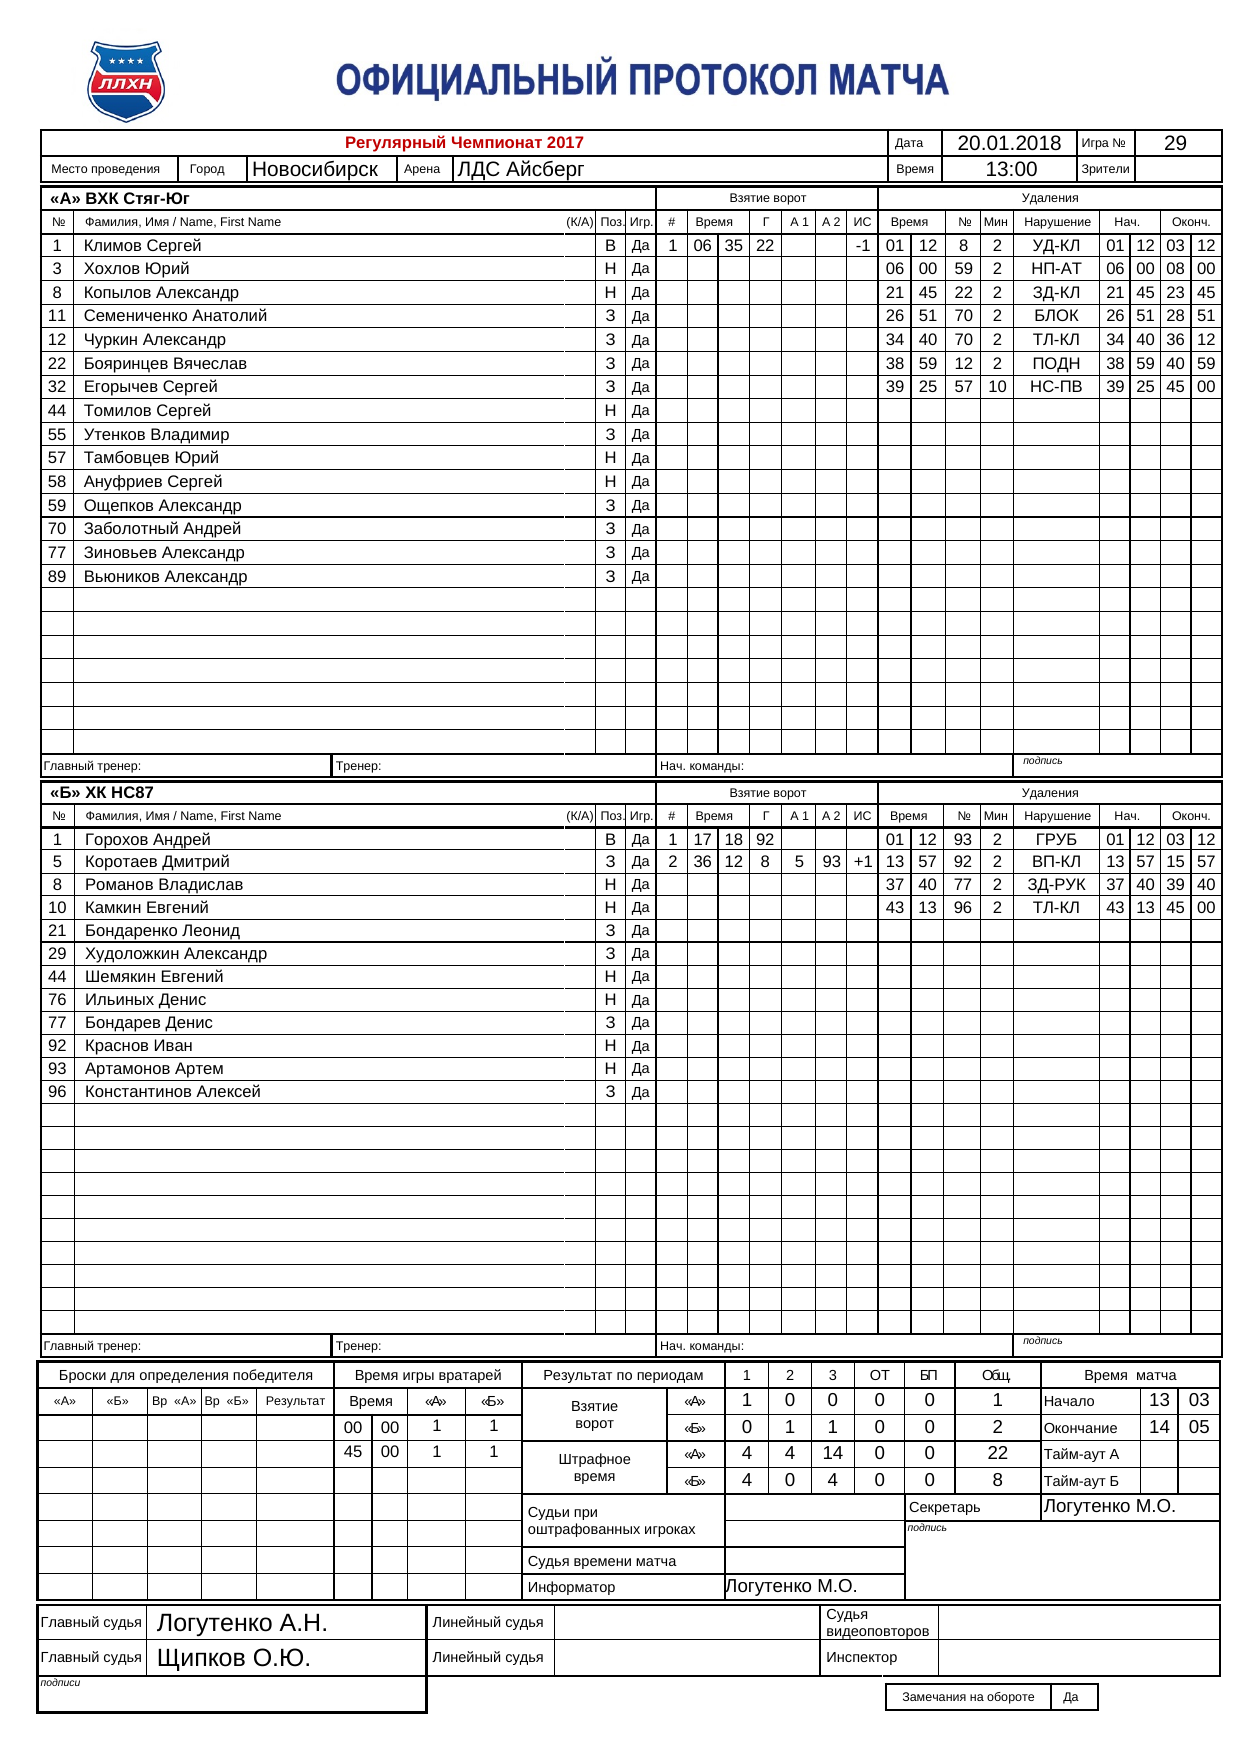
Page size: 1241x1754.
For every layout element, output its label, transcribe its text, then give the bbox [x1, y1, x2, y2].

table_cell [75, 1104, 564, 1126]
table_cell [1131, 518, 1160, 540]
table_cell [657, 1288, 687, 1310]
table_cell [912, 588, 945, 611]
table_cell [981, 1219, 1013, 1241]
table_cell [565, 707, 595, 729]
table_cell Климов Сергей [74, 235, 564, 256]
table_cell Секретарь [906, 1495, 1040, 1520]
table_cell [688, 446, 717, 469]
table_cell [939, 1640, 1219, 1675]
table_cell [657, 1081, 687, 1103]
table_cell [750, 470, 781, 493]
table_cell [719, 1012, 749, 1033]
table_cell Нарушение [1014, 805, 1099, 826]
table_cell [912, 920, 943, 941]
table_cell [565, 423, 595, 445]
table_cell Да [626, 1081, 655, 1103]
table_cell Судья времени матча [523, 1548, 724, 1573]
table_cell [981, 707, 1013, 729]
table_cell Время [335, 1389, 407, 1413]
table_cell [657, 1035, 687, 1057]
table_cell [750, 305, 781, 327]
table_cell Н [596, 281, 625, 303]
table_cell [565, 659, 595, 682]
table_cell Хохлов Юрий [74, 257, 564, 280]
table_cell [202, 1416, 256, 1440]
table_cell 21 [1100, 281, 1129, 303]
table_cell [750, 636, 781, 658]
table_cell № [42, 805, 74, 826]
table_cell [257, 1494, 333, 1520]
table_cell [1100, 1081, 1129, 1103]
table_cell [1100, 1058, 1129, 1079]
table_cell 92 [944, 850, 980, 872]
table_cell Н [596, 989, 625, 1011]
table_cell 55 [42, 423, 73, 445]
table_cell [782, 874, 815, 895]
table_cell [816, 423, 846, 445]
table_cell Ануфриев Сергей [74, 470, 564, 493]
table_cell 2 [981, 257, 1013, 280]
table_cell 2 [956, 1415, 1040, 1440]
table_cell [688, 636, 717, 658]
table_cell Н [596, 1058, 625, 1079]
table_cell [816, 1012, 846, 1033]
table_cell Время [688, 211, 749, 233]
table_cell [782, 281, 815, 303]
table_cell [1192, 565, 1221, 587]
table_cell 1 [466, 1416, 521, 1440]
table_cell [1131, 1127, 1160, 1149]
table_cell 06 [688, 235, 717, 256]
table_cell [750, 989, 781, 1011]
table_cell подписи [39, 1677, 425, 1711]
table_cell [565, 541, 595, 564]
table_cell [944, 1127, 980, 1149]
table_cell [719, 943, 749, 964]
table_cell [879, 1242, 910, 1264]
table_cell [74, 659, 564, 682]
table_cell [1014, 920, 1099, 941]
table_cell 5 [782, 850, 815, 872]
table_cell [1161, 1288, 1190, 1310]
table_header «Б» ХК HC87 [42, 783, 655, 803]
table_cell Ощепков Александр [74, 494, 564, 516]
table_cell [750, 730, 781, 753]
table_cell [847, 518, 877, 540]
table_cell 00 [373, 1416, 407, 1440]
table_cell [626, 1173, 655, 1195]
table_cell [719, 966, 749, 987]
table_cell [816, 588, 846, 611]
table_cell 13 [879, 850, 910, 872]
table_cell 03 [1161, 235, 1190, 256]
table_cell [847, 730, 877, 753]
table_cell [565, 494, 595, 516]
table_cell [565, 281, 595, 303]
table_cell 40 [912, 874, 943, 895]
table_cell [626, 730, 655, 753]
table_cell [944, 1104, 980, 1126]
table_cell [719, 659, 749, 682]
table_cell [657, 1196, 687, 1218]
table_cell Ильиных Денис [75, 989, 564, 1011]
table_cell [657, 707, 687, 729]
table_cell Да [626, 470, 655, 493]
table_cell [1014, 730, 1099, 753]
table_cell 96 [42, 1081, 74, 1103]
table_cell [688, 683, 717, 706]
table_cell 44 [42, 399, 73, 422]
table_cell [1100, 1127, 1129, 1149]
table_cell -1 [847, 235, 877, 256]
table_cell [1192, 399, 1221, 422]
table_cell 93 [816, 850, 846, 872]
table_cell [912, 446, 945, 469]
table_cell [1131, 659, 1160, 682]
table_cell [912, 423, 945, 445]
table_cell [1192, 1081, 1221, 1103]
table_cell [626, 636, 655, 658]
table_cell [42, 1127, 74, 1149]
table_cell [879, 446, 910, 469]
table_cell [428, 1677, 882, 1711]
table_cell Да [626, 1035, 655, 1057]
table_cell «Б» [668, 1468, 724, 1493]
table_cell [719, 1035, 749, 1057]
table_cell [944, 1173, 980, 1195]
table_cell [657, 494, 687, 516]
table_cell [719, 352, 749, 374]
table_cell [688, 1288, 717, 1310]
table_cell [688, 1127, 717, 1149]
table_cell [912, 612, 945, 634]
table_cell [555, 1640, 819, 1675]
table_cell [148, 1521, 201, 1546]
table_cell Логутенко М.О. [726, 1575, 904, 1599]
table_cell [879, 423, 910, 445]
table_cell [946, 494, 980, 516]
table_cell [202, 1547, 256, 1573]
table_cell 13 [912, 896, 943, 918]
table_cell З [596, 850, 625, 872]
table_cell [847, 1288, 877, 1310]
table_cell В [596, 829, 625, 849]
table_cell [1014, 1058, 1099, 1079]
table_cell [1161, 588, 1190, 611]
table_cell [75, 1242, 564, 1264]
table_cell Заболотный Андрей [74, 518, 564, 540]
table_cell 25 [1131, 376, 1160, 398]
table_cell [1131, 1150, 1160, 1172]
table_cell [782, 1265, 815, 1287]
table_cell [847, 1242, 877, 1264]
table_cell НС-ПВ [1014, 376, 1099, 398]
table_cell Да [626, 943, 655, 964]
table_cell [1161, 707, 1190, 729]
table_cell [257, 1468, 333, 1493]
table_cell 0 [855, 1468, 904, 1493]
table_cell [688, 1058, 717, 1079]
table_cell [719, 920, 749, 941]
table_cell Тамбовцев Юрий [74, 446, 564, 469]
table_cell [912, 1311, 943, 1333]
table_cell # [657, 805, 687, 826]
table_cell [1161, 470, 1190, 493]
table_cell [1014, 659, 1099, 682]
table_cell [782, 966, 815, 987]
table_cell [847, 1173, 877, 1195]
table_cell [1100, 1012, 1129, 1033]
table_cell Линейный судья [428, 1640, 554, 1675]
table_cell [565, 1150, 595, 1172]
table_cell [596, 683, 625, 706]
table_cell [946, 707, 980, 729]
table_cell 70 [946, 328, 980, 351]
table_cell З [596, 920, 625, 941]
table_cell 0 [905, 1442, 954, 1467]
table_cell Г [750, 805, 781, 826]
table_cell Егорычев Сергей [74, 376, 564, 398]
table_cell [42, 588, 73, 611]
table_cell [1100, 494, 1129, 516]
table_cell [596, 1219, 625, 1241]
table_cell [847, 659, 877, 682]
table_cell [688, 1173, 717, 1195]
table_cell 37 [1100, 874, 1129, 895]
table_cell [1192, 1173, 1221, 1195]
table_cell [1161, 1081, 1190, 1103]
table_cell [335, 1521, 371, 1546]
table_cell [847, 494, 877, 516]
table_cell подпись [906, 1522, 1219, 1599]
table_cell [565, 1104, 595, 1126]
table_cell [1100, 1104, 1129, 1126]
table_cell Да [626, 541, 655, 564]
table_cell [1014, 1035, 1099, 1057]
table_cell [42, 1150, 74, 1172]
table_cell [1131, 1242, 1160, 1264]
table_cell [750, 1311, 781, 1333]
table_cell [1131, 494, 1160, 516]
table_cell [1161, 446, 1190, 469]
table_cell [1192, 470, 1221, 493]
table_cell [565, 874, 595, 895]
table_cell [946, 399, 980, 422]
table_cell 2 [981, 896, 1013, 918]
table_cell [1161, 730, 1190, 753]
table_cell [466, 1521, 521, 1546]
table_cell 12 [1131, 829, 1160, 849]
table_cell [750, 1150, 781, 1172]
table_cell [1161, 1058, 1190, 1079]
table_cell [782, 1150, 815, 1172]
table_cell 22 [956, 1442, 1040, 1467]
table_cell 1 [42, 235, 73, 256]
table_cell [719, 989, 749, 1011]
table_cell 12 [1192, 328, 1221, 351]
table_cell [1100, 1196, 1129, 1218]
table_cell [626, 588, 655, 611]
table_cell [816, 659, 846, 682]
table_cell [596, 1311, 625, 1333]
table_cell [816, 829, 846, 849]
table_cell 40 [912, 328, 945, 351]
table_cell Штрафное время [523, 1442, 666, 1493]
table_header Взятие ворот [657, 188, 877, 209]
table_cell 0 [812, 1389, 854, 1413]
table_cell [782, 730, 815, 753]
table_cell Романов Владислав [75, 874, 564, 895]
table_cell Тайм-аут Б [1042, 1468, 1140, 1493]
table_cell 1 [408, 1441, 465, 1467]
table_cell [1192, 494, 1221, 516]
table_cell Чуркин Александр [74, 328, 564, 351]
table_cell [879, 707, 910, 729]
table_cell [1131, 565, 1160, 587]
table_cell [816, 612, 846, 634]
table_cell [946, 730, 980, 753]
table_cell 13 [1100, 850, 1129, 872]
table_cell [1179, 1468, 1219, 1493]
table_cell З [596, 305, 625, 327]
table_cell 03 [1161, 829, 1190, 849]
table_cell А 2 [816, 805, 846, 826]
table_cell 22 [946, 281, 980, 303]
table_cell [816, 565, 846, 587]
table_cell Копылов Александр [74, 281, 564, 303]
table_cell 18 [719, 829, 749, 849]
table_cell [719, 1311, 749, 1333]
table_cell [981, 470, 1013, 493]
table_cell [847, 281, 877, 303]
table_cell [1100, 541, 1129, 564]
table_cell [944, 1219, 980, 1241]
table_cell [944, 1288, 980, 1310]
table_cell 51 [912, 305, 945, 327]
table_cell [750, 494, 781, 516]
table_cell [939, 1606, 1219, 1639]
table_cell подпись [1014, 755, 1221, 776]
table_cell [981, 1242, 1013, 1264]
table_cell [782, 1288, 815, 1310]
table_cell [373, 1468, 407, 1493]
table_cell [1100, 1288, 1129, 1310]
table_cell [688, 565, 717, 587]
table_cell [719, 541, 749, 564]
table_cell [719, 730, 749, 753]
table_cell [1161, 1196, 1190, 1218]
table_cell [944, 1265, 980, 1287]
table_cell [626, 707, 655, 729]
table_cell [565, 730, 595, 753]
table_cell 00 [1131, 257, 1160, 280]
table_cell [847, 305, 877, 327]
table_cell [688, 1311, 717, 1333]
table_cell Да [626, 305, 655, 327]
table_cell [847, 920, 877, 941]
table_cell [657, 920, 687, 941]
table_cell Результат [257, 1389, 333, 1413]
table_cell [1014, 565, 1099, 587]
table_cell [42, 1104, 74, 1126]
table_cell [847, 446, 877, 469]
table_cell 26 [879, 305, 910, 327]
table_cell [466, 1468, 521, 1493]
table_cell [1161, 1127, 1190, 1149]
table_cell [565, 1173, 595, 1195]
table_cell [782, 829, 815, 849]
table_cell [816, 518, 846, 540]
table_cell ЛДС Айсберг [454, 157, 887, 181]
table_cell [981, 399, 1013, 422]
table_cell [596, 636, 625, 658]
table_cell Да [626, 423, 655, 445]
table_cell [565, 328, 595, 351]
table_cell 39 [1100, 376, 1129, 398]
table_cell [816, 376, 846, 398]
table_cell [688, 328, 717, 351]
table_cell [847, 376, 877, 398]
table_cell 00 [912, 257, 945, 280]
table_cell [1192, 518, 1221, 540]
table_cell [39, 1441, 92, 1467]
table_cell [912, 1081, 943, 1103]
table_cell [816, 1173, 846, 1195]
table_cell [879, 541, 910, 564]
table_cell [657, 1150, 687, 1172]
table_cell [750, 1058, 781, 1079]
table_cell [148, 1441, 201, 1467]
table_cell [657, 281, 687, 303]
table_cell [1192, 1150, 1221, 1172]
table_cell [1192, 943, 1221, 964]
table_cell ТЛ-КЛ [1014, 328, 1099, 351]
table_cell [847, 1196, 877, 1218]
table_cell [946, 659, 980, 682]
table_cell Да [626, 874, 655, 895]
table_cell [42, 1265, 74, 1287]
table_cell [719, 494, 749, 516]
table_cell +1 [847, 850, 877, 872]
table_cell Информатор [523, 1575, 724, 1599]
table_cell [750, 1127, 781, 1149]
table_cell [688, 612, 717, 634]
table_cell [565, 257, 595, 280]
table_cell [257, 1441, 333, 1467]
table_cell 57 [1131, 850, 1160, 872]
table_cell [93, 1494, 147, 1520]
table_cell [946, 612, 980, 634]
table_cell [879, 920, 910, 941]
table_cell [879, 1081, 910, 1103]
table_cell 45 [1131, 281, 1160, 303]
table_cell 34 [1100, 328, 1129, 351]
table_cell 2 [981, 281, 1013, 303]
table_cell [657, 446, 687, 469]
table_cell 77 [42, 541, 73, 564]
table_cell [912, 494, 945, 516]
table_cell [816, 541, 846, 564]
table_cell 40 [1161, 352, 1190, 374]
table_cell [912, 399, 945, 422]
table_cell [1131, 683, 1160, 706]
table_cell [782, 588, 815, 611]
table_cell [847, 1311, 877, 1333]
table_cell [883, 1677, 1220, 1681]
table_cell [1100, 683, 1129, 706]
table_cell [657, 896, 687, 918]
table_cell [688, 730, 717, 753]
table_cell Нарушение [1014, 211, 1099, 233]
table_cell [719, 423, 749, 445]
table_cell [1161, 1173, 1190, 1195]
table_cell [565, 966, 595, 987]
table_cell 25 [912, 376, 945, 398]
table_cell [1161, 1104, 1190, 1126]
table_cell 8 [956, 1468, 1040, 1493]
table_cell 1 [812, 1415, 854, 1440]
table_cell [981, 1012, 1013, 1033]
table_cell [657, 1012, 687, 1033]
table_cell 57 [1192, 850, 1221, 872]
table_cell [626, 1219, 655, 1241]
table_cell [565, 1288, 595, 1310]
table_cell [879, 518, 910, 540]
table_cell [981, 989, 1013, 1011]
table_cell [1192, 1219, 1221, 1241]
table_cell [1014, 683, 1099, 706]
table_cell «А» [39, 1389, 92, 1413]
table_cell [879, 470, 910, 493]
table_cell [944, 1242, 980, 1264]
table_cell [912, 470, 945, 493]
table_header 3 [812, 1363, 854, 1387]
table_cell [565, 636, 595, 658]
table_cell 11 [42, 305, 73, 327]
table_cell [1192, 446, 1221, 469]
table_cell Время [879, 805, 943, 826]
table_cell [879, 1104, 910, 1126]
table_cell 8 [42, 281, 73, 303]
table_cell [847, 1012, 877, 1033]
table_cell [1141, 1468, 1177, 1493]
table_cell 22 [750, 235, 781, 256]
table_cell [688, 920, 717, 941]
table_cell Время [889, 157, 941, 181]
table_cell [782, 683, 815, 706]
table_cell [879, 1311, 910, 1333]
table_cell [782, 636, 815, 658]
table_cell [847, 612, 877, 634]
table_cell [93, 1441, 147, 1467]
table_cell [688, 1012, 717, 1033]
table_cell [912, 565, 945, 587]
table_cell Н [596, 399, 625, 422]
table_cell 45 [912, 281, 945, 303]
table_cell 00 [1192, 376, 1221, 398]
table_cell 4 [812, 1468, 854, 1493]
table_cell 1 [956, 1389, 1040, 1413]
table_cell Да [626, 376, 655, 398]
table_cell [879, 659, 910, 682]
table_cell 93 [42, 1058, 74, 1079]
table_cell [74, 636, 564, 658]
table_cell [1100, 1242, 1129, 1264]
table_cell [816, 896, 846, 918]
table_cell [750, 1173, 781, 1195]
table_cell Время [688, 805, 749, 826]
table_cell [847, 1035, 877, 1057]
table_cell [373, 1574, 407, 1599]
table_cell [816, 494, 846, 516]
table_cell [657, 470, 687, 493]
table_cell [816, 1035, 846, 1057]
table_cell [750, 1242, 781, 1264]
table_cell [596, 659, 625, 682]
table_cell [1161, 989, 1190, 1011]
table_cell 15 [1161, 850, 1190, 872]
table_cell [750, 1288, 781, 1310]
table_cell [1161, 943, 1190, 964]
table_cell [335, 1494, 371, 1520]
table_cell [946, 518, 980, 540]
table_cell [42, 707, 73, 729]
table_cell «А» [668, 1442, 724, 1467]
table_cell [1100, 470, 1129, 493]
table_cell [912, 1196, 943, 1218]
table_cell [1100, 707, 1129, 729]
table_cell [1100, 1265, 1129, 1287]
table_cell [657, 1058, 687, 1079]
table_cell [1161, 1219, 1190, 1241]
table_cell 0 [769, 1389, 811, 1413]
table_cell [42, 1288, 74, 1310]
table_cell [626, 1242, 655, 1264]
table_cell [1131, 470, 1160, 493]
table_cell [1192, 1288, 1221, 1310]
table_cell [1014, 1127, 1099, 1149]
table_cell [1131, 1081, 1160, 1103]
table_cell 1 [726, 1389, 768, 1413]
table_cell [657, 659, 687, 682]
table_cell [847, 565, 877, 587]
table_cell Да [626, 399, 655, 422]
table_cell 40 [1131, 328, 1160, 351]
table_cell [782, 612, 815, 634]
table_cell [847, 874, 877, 895]
table_cell 39 [1161, 874, 1190, 895]
table_cell [719, 376, 749, 398]
table_cell [782, 659, 815, 682]
table_cell [257, 1574, 333, 1599]
table_cell Да [626, 989, 655, 1011]
table_cell [565, 829, 595, 849]
table_cell [688, 707, 717, 729]
table_cell 76 [42, 989, 74, 1011]
table_cell [912, 730, 945, 753]
table_cell [1014, 612, 1099, 634]
table_cell Да [626, 446, 655, 469]
table_cell Бояринцев Вячеслав [74, 352, 564, 374]
table_cell [565, 399, 595, 422]
table_cell [565, 850, 595, 872]
table_cell [1131, 1012, 1160, 1033]
table_cell [1131, 588, 1160, 611]
table_cell [944, 966, 980, 987]
table_cell [408, 1547, 465, 1573]
table_cell [1161, 1311, 1190, 1333]
table_cell [1131, 1035, 1160, 1057]
table_cell [912, 683, 945, 706]
table_cell [946, 423, 980, 445]
table_cell [1014, 446, 1099, 469]
table_cell [626, 659, 655, 682]
table_cell [1192, 636, 1221, 658]
table_cell [1131, 1219, 1160, 1241]
table_cell [1100, 565, 1129, 587]
table_cell [596, 1242, 625, 1264]
table_cell [719, 1196, 749, 1218]
table_cell [912, 1012, 943, 1033]
table_cell [408, 1574, 465, 1599]
table_cell [688, 1196, 717, 1218]
table_cell [202, 1468, 256, 1493]
table_cell [879, 683, 910, 706]
table_cell [688, 281, 717, 303]
table_cell [847, 257, 877, 280]
table_cell [847, 470, 877, 493]
table_cell 00 [1192, 896, 1221, 918]
table_cell [726, 1548, 904, 1573]
table_cell [657, 423, 687, 445]
table_cell [688, 588, 717, 611]
table_cell [981, 659, 1013, 682]
table_cell [626, 612, 655, 634]
table_cell 1 [657, 235, 687, 256]
table_cell [879, 588, 910, 611]
table_cell [847, 352, 877, 374]
table_cell [1100, 423, 1129, 445]
table_cell 0 [905, 1468, 954, 1493]
table_cell [750, 541, 781, 564]
table_cell [75, 1173, 564, 1195]
table_cell Фамилия, Имя / Name, First Name [75, 805, 565, 826]
table_cell Зрители [1078, 157, 1134, 181]
table_cell [981, 1150, 1013, 1172]
table_cell [93, 1416, 147, 1440]
table_cell З [596, 518, 625, 540]
table_cell [1192, 1104, 1221, 1126]
table_cell [408, 1494, 465, 1520]
table_cell 0 [855, 1442, 904, 1467]
table_cell [719, 470, 749, 493]
table_cell [42, 1311, 74, 1333]
table_cell [879, 1219, 910, 1241]
table_cell [1192, 989, 1221, 1011]
table_cell 38 [879, 352, 910, 374]
table_cell [565, 518, 595, 540]
table_cell [74, 683, 564, 706]
table_cell [1131, 446, 1160, 469]
table_cell [1100, 518, 1129, 540]
table_cell [782, 1242, 815, 1264]
table_cell ВП-КЛ [1014, 850, 1099, 872]
table_cell [750, 920, 781, 941]
table_cell [816, 257, 846, 280]
table_cell [626, 1311, 655, 1333]
table_cell [42, 1242, 74, 1264]
table_cell [750, 588, 781, 611]
table_header Время матча [1042, 1363, 1219, 1387]
table_cell [816, 1104, 846, 1126]
table_cell 59 [946, 257, 980, 280]
table_cell 00 [1192, 257, 1221, 280]
table_cell 96 [944, 896, 980, 918]
table_cell 0 [855, 1415, 904, 1440]
table_cell Н [596, 874, 625, 895]
table_cell [1161, 565, 1190, 587]
table_cell [202, 1521, 256, 1546]
table_cell [847, 1219, 877, 1241]
table_cell 4 [726, 1468, 768, 1493]
table_cell [782, 1104, 815, 1126]
table_cell [782, 1035, 815, 1057]
table_cell [782, 707, 815, 729]
table_cell [596, 612, 625, 634]
table_cell Судья видеоповторов [821, 1606, 938, 1639]
table_header Результат по периодам [523, 1363, 724, 1387]
table_cell Зиновьев Александр [74, 541, 564, 564]
table_cell [782, 896, 815, 918]
table_cell 45 [335, 1441, 371, 1467]
table_cell [688, 1035, 717, 1057]
table_cell [879, 1288, 910, 1310]
table_cell [657, 1127, 687, 1149]
table_cell [847, 541, 877, 564]
table_cell [944, 1150, 980, 1172]
table_cell [1014, 1150, 1099, 1172]
table_cell [39, 1494, 92, 1520]
table_cell [75, 1196, 564, 1218]
table_cell [657, 966, 687, 987]
table_cell Нач. [1100, 805, 1160, 826]
table_cell [816, 352, 846, 374]
table_cell [782, 376, 815, 398]
table_cell 45 [1161, 376, 1190, 398]
table_cell 1 [466, 1441, 521, 1467]
table_cell [39, 1416, 92, 1440]
table_cell 21 [879, 281, 910, 303]
table_cell Артамонов Артем [75, 1058, 564, 1079]
table_cell З [596, 494, 625, 516]
table_cell 57 [946, 376, 980, 398]
table_cell Горохов Андрей [75, 829, 564, 849]
table_cell 4 [726, 1442, 768, 1467]
table_cell [1192, 1058, 1221, 1079]
table_cell Арена [398, 157, 452, 181]
table_cell [816, 1127, 846, 1149]
table_cell 51 [1192, 305, 1221, 327]
table_cell [1141, 1441, 1177, 1467]
table_cell [719, 588, 749, 611]
table_cell [1161, 1242, 1190, 1264]
table_cell [1131, 1196, 1160, 1218]
table_cell [816, 1058, 846, 1079]
table_cell [1100, 943, 1129, 964]
table_cell [782, 943, 815, 964]
table_cell [782, 1081, 815, 1103]
table_cell [719, 1173, 749, 1195]
table_cell [750, 707, 781, 729]
table_cell [74, 612, 564, 634]
table_cell (К/А) [565, 211, 595, 233]
table_cell [74, 730, 564, 753]
table_cell Оконч. [1161, 805, 1221, 826]
table_header «А» ВХК Стяг-Юг [42, 188, 655, 209]
table_cell [688, 376, 717, 398]
table_cell [408, 1521, 465, 1546]
table_cell А 2 [816, 211, 846, 233]
table_cell [1192, 966, 1221, 987]
table_cell [944, 920, 980, 941]
table_cell [719, 1242, 749, 1264]
table_cell 1 [769, 1415, 811, 1440]
table_cell [466, 1574, 521, 1599]
table_cell Да [626, 328, 655, 351]
table_cell А 1 [782, 805, 815, 826]
table_cell [782, 423, 815, 445]
table_cell [944, 989, 980, 1011]
table_cell [1131, 943, 1160, 964]
table_cell Утенков Владимир [74, 423, 564, 445]
table_header 20.01.2018 [943, 131, 1076, 155]
table_cell [1131, 612, 1160, 634]
table_cell [719, 1127, 749, 1149]
table_cell [657, 730, 687, 753]
table_cell [1192, 423, 1221, 445]
table_cell [565, 565, 595, 587]
table_cell [596, 1288, 625, 1310]
table_cell [847, 636, 877, 658]
table_cell [202, 1494, 256, 1520]
table_cell [626, 1150, 655, 1172]
table_cell [373, 1547, 407, 1573]
table_cell [1014, 541, 1099, 564]
table_cell [847, 399, 877, 422]
table_cell [879, 1150, 910, 1172]
table_cell [1014, 518, 1099, 540]
table_cell [1192, 1035, 1221, 1057]
table_cell 59 [912, 352, 945, 374]
table_cell [750, 1196, 781, 1218]
table_cell [847, 966, 877, 987]
table_cell [750, 683, 781, 706]
table_cell 17 [688, 829, 717, 849]
table_cell ЗД-КЛ [1014, 281, 1099, 303]
table_cell [912, 1242, 943, 1264]
table_cell З [596, 1081, 625, 1103]
table_cell [1192, 1242, 1221, 1264]
table_cell [1161, 659, 1190, 682]
table_cell В [596, 235, 625, 256]
table_cell [626, 683, 655, 706]
table_cell Мин [981, 805, 1013, 826]
table_cell [335, 1574, 371, 1599]
table_cell [981, 966, 1013, 987]
table_cell 57 [912, 850, 943, 872]
table_cell [565, 1058, 595, 1079]
table_cell [912, 1104, 943, 1126]
table_cell [75, 1127, 564, 1149]
table_cell 28 [1161, 305, 1190, 327]
table_header Броски для определения победителя [39, 1363, 333, 1387]
table_cell [657, 257, 687, 280]
table_cell [879, 1012, 910, 1033]
table_cell [555, 1606, 819, 1639]
table_cell Нач. [1100, 211, 1160, 233]
table_cell [981, 1081, 1013, 1103]
table_cell [1192, 707, 1221, 729]
table_cell [1100, 446, 1129, 469]
table_cell [257, 1521, 333, 1546]
table_cell [42, 612, 73, 634]
table_cell [879, 1196, 910, 1218]
table_cell [148, 1547, 201, 1573]
table_cell [565, 1127, 595, 1149]
table_cell [688, 989, 717, 1011]
table_cell Худоложкин Александр [75, 943, 564, 964]
table_cell ТЛ-КЛ [1014, 896, 1099, 918]
table_cell «А» [408, 1389, 465, 1413]
table_cell [944, 1012, 980, 1033]
table_cell Главный тренер: [42, 1335, 330, 1356]
table_cell [1100, 1173, 1129, 1195]
table_cell [981, 943, 1013, 964]
table_cell [148, 1574, 201, 1599]
table_cell [847, 1104, 877, 1126]
table_cell [847, 328, 877, 351]
table_cell [657, 943, 687, 964]
table_cell [626, 1196, 655, 1218]
table_cell [565, 1311, 595, 1333]
table_cell [726, 1521, 904, 1546]
table_cell [719, 281, 749, 303]
table_cell [1099, 1682, 1220, 1711]
table_cell 0 [905, 1389, 954, 1413]
table_cell 4 [769, 1442, 811, 1467]
table_cell [912, 541, 945, 564]
table_cell 12 [1131, 235, 1160, 256]
table_cell 13 [1141, 1389, 1177, 1413]
table_cell 22 [42, 352, 73, 374]
table_cell [466, 1494, 521, 1520]
table_cell [1192, 920, 1221, 941]
table_cell [657, 352, 687, 374]
table_header Удаления [879, 783, 1221, 803]
table_cell [1192, 1311, 1221, 1333]
table_cell [657, 565, 687, 587]
table_cell [39, 1547, 92, 1573]
table_cell Константинов Алексей [75, 1081, 564, 1103]
table_cell [750, 896, 781, 918]
table_cell [879, 612, 910, 634]
table_cell Шемякин Евгений [75, 966, 564, 987]
table_cell [1131, 423, 1160, 445]
table_cell [944, 1196, 980, 1218]
table_cell 00 [373, 1441, 407, 1467]
table_cell [816, 470, 846, 493]
table_cell Игр. [626, 211, 655, 233]
table_cell [1161, 1012, 1190, 1033]
table_cell [750, 399, 781, 422]
table_cell [1100, 730, 1129, 753]
table_cell [719, 683, 749, 706]
table_cell Фамилия, Имя / Name, First Name [74, 211, 565, 233]
table_cell 70 [946, 305, 980, 327]
table_cell [74, 707, 564, 729]
table_cell [1014, 1219, 1099, 1241]
table_cell [626, 1265, 655, 1287]
table_cell 1 [657, 829, 687, 849]
table_cell [750, 1081, 781, 1103]
table_cell [719, 707, 749, 729]
table_cell 2 [657, 850, 687, 872]
table_cell [912, 1219, 943, 1241]
table_cell [75, 1150, 564, 1172]
table_cell [1014, 636, 1099, 658]
table_cell [816, 446, 846, 469]
table_cell 12 [912, 235, 945, 256]
table_cell [565, 1081, 595, 1103]
table_cell Да [626, 235, 655, 256]
table_cell З [596, 943, 625, 964]
table_cell [719, 1081, 749, 1103]
table_cell [1100, 612, 1129, 634]
table_cell [565, 588, 595, 611]
table_cell [42, 1219, 74, 1241]
table_cell [782, 1173, 815, 1195]
table_cell [1100, 1219, 1129, 1241]
table_cell [688, 1081, 717, 1103]
table_cell [981, 920, 1013, 941]
table_cell Н [596, 966, 625, 987]
table_cell [1192, 1196, 1221, 1218]
table_cell [657, 588, 687, 611]
table_cell [782, 518, 815, 540]
table_cell [719, 1265, 749, 1287]
table_cell [912, 1288, 943, 1310]
table_cell [1100, 989, 1129, 1011]
table_cell Вьюников Александр [74, 565, 564, 587]
table_cell Н [596, 1035, 625, 1057]
table_cell [565, 352, 595, 374]
table_cell [1100, 1311, 1129, 1333]
table_cell [816, 683, 846, 706]
table_cell [1192, 683, 1221, 706]
table_cell 0 [726, 1415, 768, 1440]
table_cell Поз. [596, 805, 625, 826]
table_cell [148, 1416, 201, 1440]
table_cell [981, 423, 1013, 445]
table_cell [782, 920, 815, 941]
table_cell [782, 235, 815, 256]
table_cell [565, 920, 595, 941]
table_cell [1131, 730, 1160, 753]
table_cell Да [626, 281, 655, 303]
table_cell [750, 1012, 781, 1033]
table_cell [657, 1173, 687, 1195]
table_cell [93, 1574, 147, 1599]
table_cell Да [626, 896, 655, 918]
table_cell [1192, 1127, 1221, 1149]
table_cell [816, 1242, 846, 1264]
table_cell [782, 989, 815, 1011]
table_cell [1014, 1265, 1099, 1287]
table_cell [750, 1219, 781, 1241]
picture [5, 28, 1179, 129]
table_cell [1014, 989, 1099, 1011]
table_cell [42, 683, 73, 706]
table_cell [981, 588, 1013, 611]
table_cell [719, 874, 749, 895]
table_cell [657, 1104, 687, 1126]
table_cell [946, 565, 980, 587]
table_cell 12 [719, 850, 749, 872]
table_cell [847, 989, 877, 1011]
table_cell 57 [42, 446, 73, 469]
table_cell [944, 1311, 980, 1333]
table_cell [1014, 1012, 1099, 1033]
table_cell [719, 399, 749, 422]
table_cell [981, 1127, 1013, 1149]
table_cell 92 [750, 829, 781, 849]
table_cell подпись [1014, 1335, 1221, 1356]
table_cell Нач. команды: [657, 1335, 1012, 1356]
table_cell (К/А) [565, 805, 595, 826]
table_cell [373, 1494, 407, 1520]
table_cell 59 [1192, 352, 1221, 374]
table_cell «Б» [93, 1389, 147, 1413]
table_cell [782, 305, 815, 327]
table_cell [688, 1104, 717, 1126]
table_cell Взятие ворот [523, 1389, 666, 1440]
table_cell [565, 1219, 595, 1241]
table_cell Линейный судья [428, 1606, 554, 1639]
table_cell 12 [1192, 235, 1221, 256]
table_cell [782, 1012, 815, 1033]
table_cell [782, 1219, 815, 1241]
table_cell Тренер: [333, 755, 655, 776]
table_header Общ. [956, 1363, 1040, 1387]
table_cell Главный тренер: [42, 755, 330, 776]
table_cell [202, 1441, 256, 1467]
table_cell [688, 305, 717, 327]
table_cell [657, 683, 687, 706]
table_cell [1161, 1035, 1190, 1057]
table_cell [1131, 1311, 1160, 1333]
table_cell [1131, 1265, 1160, 1287]
table_cell З [596, 1012, 625, 1033]
table_cell [688, 874, 717, 895]
table_cell Да [626, 518, 655, 540]
table_cell [816, 920, 846, 941]
table_header Удаления [879, 188, 1221, 209]
table_cell 05 [1179, 1415, 1219, 1440]
table_cell [1014, 494, 1099, 516]
table_cell 12 [42, 328, 73, 351]
table_cell [1161, 612, 1190, 634]
table_cell [657, 399, 687, 422]
table_cell [750, 257, 781, 280]
table_cell [657, 1219, 687, 1241]
table_cell [688, 494, 717, 516]
table_cell [688, 470, 717, 493]
table_cell 0 [905, 1415, 954, 1440]
table_cell [257, 1547, 333, 1573]
table_cell [719, 1104, 749, 1126]
table_cell Да [626, 966, 655, 987]
table_header 29 [1136, 131, 1221, 155]
table_cell [816, 305, 846, 327]
table_header ОТ [855, 1363, 904, 1387]
table_cell [688, 423, 717, 445]
table_cell 2 [981, 328, 1013, 351]
table_cell [688, 1265, 717, 1287]
table_cell [1014, 423, 1099, 445]
table_cell [148, 1468, 201, 1493]
table_header БП [905, 1363, 954, 1387]
table_cell [373, 1521, 407, 1546]
table_cell [688, 352, 717, 374]
table_cell 89 [42, 565, 73, 587]
table_cell [816, 874, 846, 895]
table_cell Логутенко А.Н. [147, 1606, 425, 1639]
table_cell НП-АТ [1014, 257, 1099, 280]
table_cell [750, 659, 781, 682]
table_cell [782, 1127, 815, 1149]
table_cell [596, 1150, 625, 1172]
table_cell 70 [42, 518, 73, 540]
table_cell 08 [1161, 257, 1190, 280]
table_cell [816, 1265, 846, 1287]
table_cell [688, 896, 717, 918]
table_cell Окончание [1042, 1415, 1140, 1440]
table_cell [750, 874, 781, 895]
table_cell УД-КЛ [1014, 235, 1099, 256]
table_cell [1100, 588, 1129, 611]
table_cell [1161, 966, 1190, 987]
table_cell [596, 1104, 625, 1126]
table_cell [657, 1265, 687, 1287]
table_cell [847, 943, 877, 964]
table_cell [912, 1035, 943, 1057]
table_cell [93, 1521, 147, 1546]
table_cell 21 [42, 920, 74, 941]
table_header Регулярный Чемпионат 2017 [42, 131, 887, 155]
table_cell [750, 352, 781, 374]
table_cell [879, 636, 910, 658]
table_cell [782, 494, 815, 516]
table_cell [565, 305, 595, 327]
table_cell [565, 1012, 595, 1033]
table_cell [657, 636, 687, 658]
table_cell [657, 328, 687, 351]
table_cell Время [879, 211, 945, 233]
table_cell [688, 399, 717, 422]
table_cell 2 [981, 305, 1013, 327]
table_cell [596, 1173, 625, 1195]
table_cell [981, 1104, 1013, 1126]
table_cell [946, 470, 980, 493]
table_cell [912, 1127, 943, 1149]
table_cell [1131, 1104, 1160, 1126]
table_cell [946, 683, 980, 706]
table_cell [1161, 494, 1190, 516]
table_cell Томилов Сергей [74, 399, 564, 422]
table_cell [657, 874, 687, 895]
table_cell [847, 683, 877, 706]
table_cell [782, 399, 815, 422]
table_cell [750, 376, 781, 398]
table_cell Да [626, 494, 655, 516]
table_cell [944, 1035, 980, 1057]
table_cell З [596, 328, 625, 351]
table_cell [782, 446, 815, 469]
table_cell [719, 1219, 749, 1241]
table_cell [981, 1173, 1013, 1195]
table_cell [42, 730, 73, 753]
table_cell 2 [981, 235, 1013, 256]
table_cell [879, 1265, 910, 1287]
table_cell [1100, 1150, 1129, 1172]
table_cell [1192, 730, 1221, 753]
table_cell 13:00 [943, 157, 1076, 181]
table_cell Тайм-аут А [1042, 1441, 1140, 1467]
table_cell [75, 1219, 564, 1241]
table_cell [688, 943, 717, 964]
table_cell [912, 659, 945, 682]
table_cell [596, 1265, 625, 1287]
table_cell [42, 1173, 74, 1195]
table_cell [912, 636, 945, 658]
table_cell [1131, 541, 1160, 564]
table_cell [1014, 1081, 1099, 1103]
table_cell [1100, 636, 1129, 658]
table_cell [596, 588, 625, 611]
table_cell [565, 446, 595, 469]
table_cell «Б» [668, 1415, 724, 1440]
table_cell [981, 565, 1013, 587]
table_cell № [944, 805, 980, 826]
table_header Да [1052, 1685, 1097, 1709]
table_cell [782, 1196, 815, 1218]
table_cell 51 [1131, 305, 1160, 327]
table_cell [1192, 541, 1221, 564]
table_cell [657, 1311, 687, 1333]
table_cell [1100, 659, 1129, 682]
table_cell [202, 1574, 256, 1599]
table_cell Судьи при оштрафованных игроках [523, 1495, 724, 1546]
table_cell 45 [1192, 281, 1221, 303]
table_cell [1131, 1058, 1160, 1079]
table_cell [596, 1127, 625, 1149]
table_header 2 [769, 1363, 811, 1387]
table_cell [1179, 1441, 1219, 1467]
table_cell [75, 1288, 564, 1310]
table_cell [782, 328, 815, 351]
table_cell [688, 659, 717, 682]
table_cell Семениченко Анатолий [74, 305, 564, 327]
table_cell № [946, 211, 980, 233]
table_cell Да [626, 920, 655, 941]
table_cell [1161, 1150, 1190, 1172]
table_cell ИС [847, 805, 877, 826]
table_cell [912, 518, 945, 540]
table_cell 5 [42, 850, 74, 872]
table_cell [1161, 1265, 1190, 1287]
table_cell [1014, 1242, 1099, 1264]
table_cell БЛОК [1014, 305, 1099, 327]
table_cell ПОДН [1014, 352, 1099, 374]
table_cell 06 [1100, 257, 1129, 280]
table_cell [981, 1288, 1013, 1310]
table_cell Место проведения [42, 157, 177, 181]
table_cell [847, 1081, 877, 1103]
table_cell [1014, 707, 1099, 729]
table_cell Да [626, 565, 655, 587]
table_cell [1131, 1288, 1160, 1310]
table_cell [879, 943, 910, 964]
table_cell Поз. [596, 211, 625, 233]
table_cell З [596, 541, 625, 564]
table_cell Н [596, 896, 625, 918]
table_cell [912, 966, 943, 987]
table_cell [981, 683, 1013, 706]
table_cell 2 [981, 850, 1013, 872]
table_cell [42, 1196, 74, 1218]
table_cell [1161, 399, 1190, 422]
table_cell 40 [1131, 874, 1160, 895]
table_cell [847, 588, 877, 611]
table_cell [750, 943, 781, 964]
table_cell [1100, 920, 1129, 941]
table_cell Да [626, 352, 655, 374]
table_cell [1100, 399, 1129, 422]
table_cell [1131, 399, 1160, 422]
table_cell 43 [1100, 896, 1129, 918]
table_cell [1192, 1012, 1221, 1033]
table_cell [879, 1058, 910, 1079]
table_cell [1161, 423, 1190, 445]
table_cell [148, 1494, 201, 1520]
table_cell [750, 446, 781, 469]
table_cell [1014, 588, 1099, 611]
table_cell [981, 612, 1013, 634]
table_cell [879, 1173, 910, 1195]
table_cell Тренер: [333, 1335, 655, 1356]
table_cell 59 [1131, 352, 1160, 374]
table_cell [847, 1150, 877, 1172]
table_cell [1131, 920, 1160, 941]
table_cell [1014, 1173, 1099, 1195]
table_cell [782, 541, 815, 564]
table_cell [816, 1081, 846, 1103]
table_cell Г [750, 211, 781, 233]
table_cell 01 [1100, 829, 1129, 849]
table_cell [912, 989, 943, 1011]
table_cell [847, 829, 877, 849]
table_cell [847, 896, 877, 918]
table_cell № [42, 211, 73, 233]
table_cell 01 [879, 235, 910, 256]
table_cell [565, 612, 595, 634]
table_cell 93 [944, 829, 980, 849]
table_cell А 1 [782, 211, 815, 233]
table_cell [750, 1265, 781, 1287]
table_cell [816, 943, 846, 964]
table_cell [75, 1311, 564, 1333]
table_cell [335, 1468, 371, 1493]
table_cell Бондарев Денис [75, 1012, 564, 1033]
table_cell [1131, 966, 1160, 987]
table_cell ЗД-РУК [1014, 874, 1099, 895]
table_cell 8 [42, 874, 74, 895]
table_cell [847, 423, 877, 445]
table_cell [257, 1416, 333, 1440]
table_cell [816, 399, 846, 422]
table_cell Да [626, 1058, 655, 1079]
table_cell 01 [879, 829, 910, 849]
table_cell [565, 470, 595, 493]
table_cell З [596, 565, 625, 587]
table_cell 14 [812, 1442, 854, 1467]
table_cell Да [626, 1012, 655, 1033]
table_cell З [596, 376, 625, 398]
table_cell 32 [42, 376, 73, 398]
table_cell 77 [42, 1012, 74, 1033]
table_cell [565, 896, 595, 918]
table_cell Да [626, 850, 655, 872]
table_cell 8 [946, 235, 980, 256]
table_cell Игр. [626, 805, 655, 826]
table_cell Краснов Иван [75, 1035, 564, 1057]
table_cell [565, 1035, 595, 1057]
table_cell [657, 518, 687, 540]
table_cell [1014, 1196, 1099, 1218]
table_cell [879, 966, 910, 987]
table_cell [565, 235, 595, 256]
table_header Взятие ворот [657, 783, 877, 803]
table_cell [847, 1265, 877, 1287]
table_cell Мин [981, 211, 1013, 233]
table_cell [39, 1521, 92, 1546]
table_cell [879, 565, 910, 587]
table_cell [719, 257, 749, 280]
table_cell Камкин Евгений [75, 896, 564, 918]
table_cell [1014, 1288, 1099, 1310]
table_cell [74, 588, 564, 611]
table_cell [596, 730, 625, 753]
table_cell З [596, 423, 625, 445]
table_cell [750, 423, 781, 445]
table_cell 12 [1192, 829, 1221, 849]
table_cell [39, 1574, 92, 1599]
table_cell [1100, 1035, 1129, 1057]
table_cell [750, 966, 781, 987]
table_cell [1014, 966, 1099, 987]
table_cell 2 [981, 352, 1013, 374]
table_cell [1161, 541, 1190, 564]
table_cell Город [179, 157, 246, 181]
table_cell 03 [1179, 1389, 1219, 1413]
table_cell [981, 518, 1013, 540]
table_cell [981, 730, 1013, 753]
table_cell [335, 1547, 371, 1573]
table_cell 01 [1100, 235, 1129, 256]
table_cell [39, 1468, 92, 1493]
table_cell ГРУБ [1014, 829, 1099, 849]
table_cell 0 [769, 1468, 811, 1493]
table_cell Да [626, 257, 655, 280]
table_cell Начало [1042, 1389, 1140, 1413]
table_cell [565, 376, 595, 398]
table_cell [688, 1219, 717, 1241]
table_cell [816, 1288, 846, 1310]
table_cell Главный судья [39, 1640, 146, 1675]
table_cell [719, 305, 749, 327]
table_cell [1131, 989, 1160, 1011]
table_cell [1161, 683, 1190, 706]
table_cell Нач. команды: [657, 755, 1012, 776]
table_cell 34 [879, 328, 910, 351]
table_cell [981, 1265, 1013, 1287]
table_cell [944, 1081, 980, 1103]
table_cell [981, 446, 1013, 469]
table_cell 38 [1100, 352, 1129, 374]
table_cell [1136, 157, 1221, 181]
table_cell [750, 612, 781, 634]
table_cell [596, 1196, 625, 1218]
table_cell [816, 281, 846, 303]
table_cell Инспектор [821, 1640, 938, 1675]
table_cell [719, 1058, 749, 1079]
table_cell [565, 989, 595, 1011]
table_cell Вр «Б» [202, 1389, 256, 1413]
table_cell [879, 1035, 910, 1057]
table_cell [1192, 659, 1221, 682]
table_cell [1131, 707, 1160, 729]
table_cell 58 [42, 470, 73, 493]
table_cell [565, 1196, 595, 1218]
table_cell Вр «А» [148, 1389, 201, 1413]
table_cell [750, 565, 781, 587]
table_cell [719, 446, 749, 469]
table_cell [75, 1265, 564, 1287]
table_cell 10 [981, 376, 1013, 398]
table_cell ИС [847, 211, 877, 233]
table_cell Оконч. [1161, 211, 1221, 233]
table_cell [879, 1127, 910, 1149]
table_cell Щипков О.Ю. [147, 1640, 425, 1675]
table_cell [981, 1311, 1013, 1333]
table_cell [879, 494, 910, 516]
table_cell [1131, 636, 1160, 658]
table_cell Да [626, 829, 655, 849]
table_cell [626, 1104, 655, 1126]
table_cell [816, 636, 846, 658]
table_cell [1161, 920, 1190, 941]
table_cell 43 [879, 896, 910, 918]
table_cell 1 [42, 829, 74, 849]
table_cell [816, 1311, 846, 1333]
table_cell 37 [879, 874, 910, 895]
table_cell [688, 1150, 717, 1172]
table_cell 14 [1141, 1415, 1177, 1440]
table_cell 2 [981, 874, 1013, 895]
table_cell [596, 707, 625, 729]
table_cell [565, 1242, 595, 1264]
table_cell [782, 1311, 815, 1333]
table_cell [912, 1150, 943, 1172]
table_cell [782, 470, 815, 493]
table_cell 59 [42, 494, 73, 516]
table_cell [1014, 1104, 1099, 1126]
table_cell [912, 707, 945, 729]
table_cell 06 [879, 257, 910, 280]
table_cell [816, 1196, 846, 1218]
table_cell [981, 541, 1013, 564]
table_cell 13 [1131, 896, 1160, 918]
table_cell [1192, 612, 1221, 634]
table_cell [847, 1127, 877, 1149]
table_header Время игры вратарей [335, 1363, 521, 1387]
table_header Замечания на обороте [887, 1685, 1050, 1709]
table_cell [847, 1058, 877, 1079]
table_cell [946, 446, 980, 469]
table_cell [688, 518, 717, 540]
table_cell [626, 1127, 655, 1149]
table_cell 26 [1100, 305, 1129, 327]
table_cell [981, 494, 1013, 516]
table_cell [657, 612, 687, 634]
table_cell [816, 730, 846, 753]
table_cell Н [596, 446, 625, 469]
table_cell [657, 541, 687, 564]
table_cell [912, 1173, 943, 1195]
table_cell [981, 1196, 1013, 1218]
table_cell [93, 1468, 147, 1493]
table_cell [719, 518, 749, 540]
table_cell [657, 1242, 687, 1264]
table_cell «А» [668, 1389, 724, 1413]
table_cell [750, 1104, 781, 1126]
table_cell [688, 966, 717, 987]
table_cell 39 [879, 376, 910, 398]
table_cell 12 [912, 829, 943, 849]
table_cell [1100, 966, 1129, 987]
table_cell [946, 541, 980, 564]
table_cell [912, 943, 943, 964]
table_cell [719, 1288, 749, 1310]
table_cell Главный судья [39, 1606, 146, 1639]
table_cell [726, 1495, 904, 1520]
table_cell 0 [855, 1389, 904, 1413]
table_cell [657, 376, 687, 398]
table_cell Н [596, 470, 625, 493]
table_cell [719, 636, 749, 658]
table_cell [565, 943, 595, 964]
table_cell Н [596, 257, 625, 280]
table_cell З [596, 352, 625, 374]
table_cell [944, 1058, 980, 1079]
table_cell 36 [1161, 328, 1190, 351]
table_cell [816, 966, 846, 987]
table_cell [1161, 636, 1190, 658]
table_cell 1 [408, 1416, 465, 1440]
table_cell [946, 636, 980, 658]
table_header 1 [726, 1363, 768, 1387]
table_cell Логутенко М.О. [1042, 1495, 1219, 1520]
table_cell [1014, 1311, 1099, 1333]
table_cell [719, 328, 749, 351]
table_cell [816, 328, 846, 351]
table_cell [750, 281, 781, 303]
table_cell [1014, 399, 1099, 422]
table_cell [42, 636, 73, 658]
table_cell [912, 1058, 943, 1079]
table_cell 45 [1161, 896, 1190, 918]
table_cell [1192, 588, 1221, 611]
table_cell [816, 1150, 846, 1172]
table_cell [688, 541, 717, 564]
table_cell [981, 1058, 1013, 1079]
table_cell [1131, 1173, 1160, 1195]
table_cell [782, 1058, 815, 1079]
table_cell [782, 352, 815, 374]
table_cell [944, 943, 980, 964]
table_cell 44 [42, 966, 74, 987]
table_cell 40 [1192, 874, 1221, 895]
table_cell 10 [42, 896, 74, 918]
table_cell [816, 1219, 846, 1241]
table_cell [879, 399, 910, 422]
table_cell # [657, 211, 687, 233]
table_cell 35 [719, 235, 749, 256]
table_cell [719, 1150, 749, 1172]
table_cell [879, 989, 910, 1011]
table_cell «Б » [466, 1389, 521, 1413]
table_cell 29 [42, 943, 74, 964]
table_cell [688, 1242, 717, 1264]
table_cell [1014, 943, 1099, 964]
table_cell [879, 730, 910, 753]
table_cell [466, 1547, 521, 1573]
table_cell [719, 612, 749, 634]
table_cell [93, 1547, 147, 1573]
table_cell 3 [42, 257, 73, 280]
table_cell 77 [944, 874, 980, 895]
table_cell [946, 588, 980, 611]
table_cell Бондаренко Леонид [75, 920, 564, 941]
table_cell [847, 707, 877, 729]
table_cell [816, 235, 846, 256]
table_cell 23 [1161, 281, 1190, 303]
table_cell [981, 1035, 1013, 1057]
table_cell Новосибирск [248, 157, 396, 181]
table_cell 8 [750, 850, 781, 872]
table_cell [1161, 518, 1190, 540]
table_cell [565, 683, 595, 706]
table_cell [750, 328, 781, 351]
table_cell 12 [946, 352, 980, 374]
table_cell [719, 565, 749, 587]
table_cell 36 [688, 850, 717, 872]
table_cell [912, 1265, 943, 1287]
table_cell [719, 896, 749, 918]
table_cell 92 [42, 1035, 74, 1057]
table_cell [816, 989, 846, 1011]
table_cell [657, 989, 687, 1011]
table_cell [750, 1035, 781, 1057]
table_cell 2 [981, 829, 1013, 849]
table_cell [565, 1265, 595, 1287]
table_cell [408, 1468, 465, 1493]
table_cell [782, 257, 815, 280]
table_cell [688, 257, 717, 280]
table_cell Коротаев Дмитрий [75, 850, 564, 872]
table_cell 00 [335, 1416, 371, 1440]
table_cell [782, 565, 815, 587]
table_cell [816, 707, 846, 729]
table_cell [657, 305, 687, 327]
table_cell [981, 636, 1013, 658]
table_cell [42, 659, 73, 682]
table_cell [1014, 470, 1099, 493]
table_header Игра № [1078, 131, 1134, 155]
table_cell [750, 518, 781, 540]
table_cell [626, 1288, 655, 1310]
table_cell [1192, 1265, 1221, 1287]
table_header Дата [889, 131, 941, 155]
